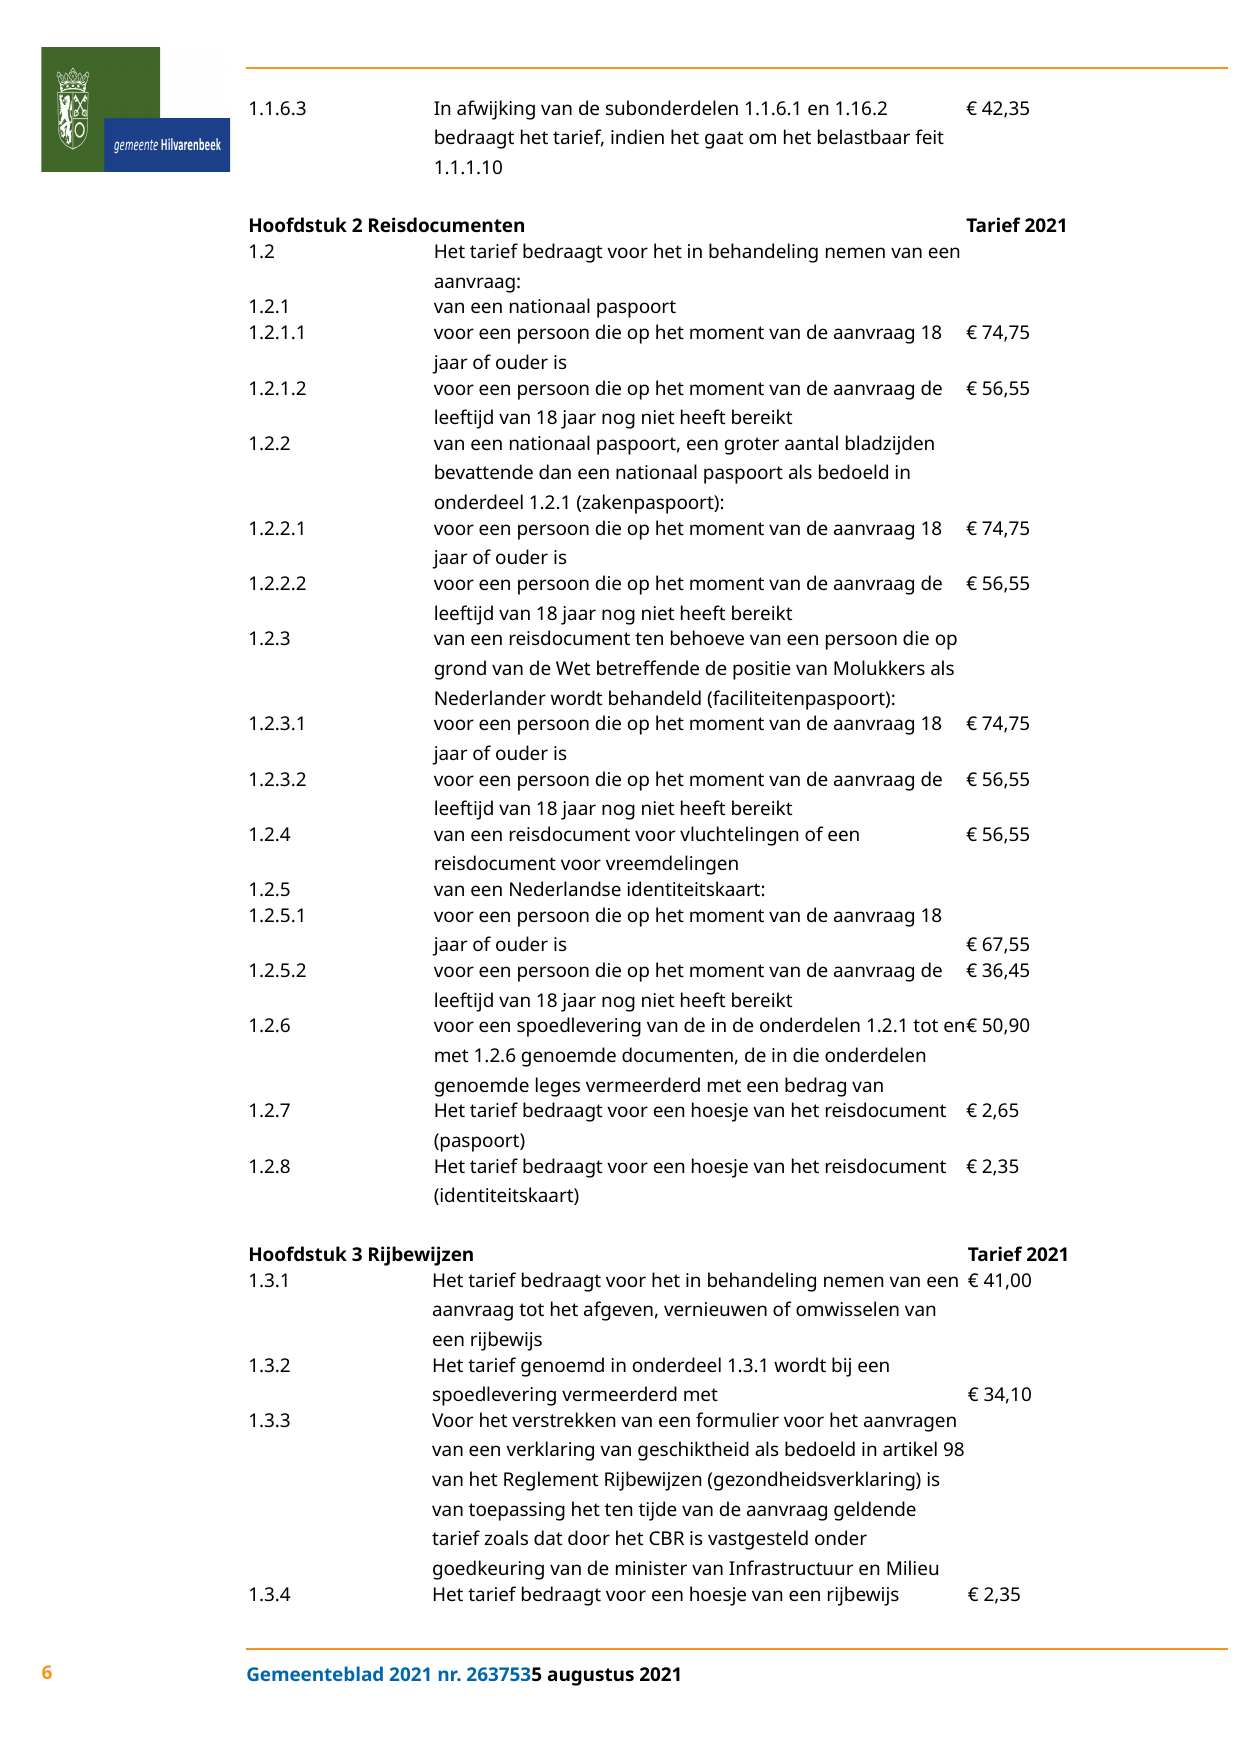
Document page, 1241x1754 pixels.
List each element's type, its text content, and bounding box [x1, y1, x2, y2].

table_cell € 56,55 [966, 766, 1152, 821]
table_cell € 41,00 [968, 1267, 1152, 1352]
table_cell 1.2.2.1 [248, 515, 433, 570]
table_cell € 74,75 [966, 319, 1152, 375]
table_cell Het tarief bedraagt voor het in behandeling nemen van een aanvraag: [434, 238, 966, 294]
table_cell 1.1.6.3 [248, 95, 433, 180]
table_cell 1.2.4 [248, 821, 433, 876]
table_cell [968, 1407, 1152, 1581]
table_cell € 42,35 [966, 95, 1152, 180]
table_cell € 2,35 [966, 1153, 1152, 1208]
table_cell 1.2.5.2 [248, 958, 433, 1013]
table_cell van een reisdocument ten behoeve van een persoon die op grond van de Wet betreffende de positie van Molukkers als Nederlander wordt behandeld (faciliteitenpaspoort): [434, 626, 966, 710]
table_cell voor een persoon die op het moment van de aanvraag 18 jaar of ouder is [434, 515, 966, 570]
table_cell € 56,55 [966, 821, 1152, 876]
table_cell 1.2 [248, 238, 433, 294]
table_cell 1.2.1.2 [248, 375, 433, 430]
table_cell 1.2.6 [248, 1013, 433, 1098]
table_cell 1.3.4 [248, 1581, 432, 1606]
table_cell Het tarief genoemd in onderdeel 1.3.1 wordt bij een spoedlevering vermeerderd met [432, 1352, 968, 1407]
table_cell 1.2.1 [248, 294, 433, 319]
table_cell voor een persoon die op het moment van de aanvraag 18 jaar of ouder is [434, 710, 966, 766]
table_header Tarief 2021 [968, 1241, 1152, 1267]
table_header Hoofdstuk 3 Rijbewijzen [248, 1241, 968, 1267]
table_cell voor een spoedlevering van de in de onderdelen 1.2.1 tot en met 1.2.6 genoemde documenten, de in die onderdelen genoemde leges vermeerderd met een bedrag van [434, 1013, 966, 1098]
table_cell 1.2.2 [248, 430, 433, 515]
table_cell 1.3.2 [248, 1352, 432, 1407]
table_cell € 74,75 [966, 515, 1152, 570]
table_cell Het tarief bedraagt voor een hoesje van het reisdocument (identiteitskaart) [434, 1153, 966, 1208]
table_cell Het tarief bedraagt voor het in behandeling nemen van een aanvraag tot het afgeven, vernieuwen of omwisselen van een rijbewijs [432, 1267, 968, 1352]
table_cell voor een persoon die op het moment van de aanvraag de leeftijd van 18 jaar nog niet heeft bereikt [434, 766, 966, 821]
table_cell voor een persoon die op het moment van de aanvraag de leeftijd van 18 jaar nog niet heeft bereikt [434, 375, 966, 430]
table_cell 1.2.3.1 [248, 710, 433, 766]
table_cell € 56,55 [966, 570, 1152, 626]
table_cell 1.2.5.1 [248, 902, 433, 957]
table_cell € 56,55 [966, 375, 1152, 430]
table_cell € 50,90 [966, 1013, 1152, 1098]
table_cell € 67,55 [966, 902, 1152, 957]
table_cell 1.3.3 [248, 1407, 432, 1581]
table_cell Het tarief bedraagt voor een hoesje van het reisdocument (paspoort) [434, 1098, 966, 1153]
table_cell 1.2.5 [248, 876, 433, 902]
table_cell 1.3.1 [248, 1267, 432, 1352]
table_cell [966, 876, 1152, 902]
table_cell € 36,45 [966, 958, 1152, 1013]
table_cell Voor het verstrekken van een formulier voor het aanvragen van een verklaring van geschiktheid als bedoeld in artikel 98 van het Reglement Rijbewijzen (gezondheidsverklaring) is van toepassing het ten tijde van de aanvraag geldende tarief zoals dat door het CBR is vastgesteld onder goedkeuring van de minister van Infrastructuur en Milieu [432, 1407, 968, 1581]
table_cell € 34,10 [968, 1352, 1152, 1407]
picture [41, 47, 231, 172]
table_cell van een reisdocument voor vluchtelingen of een reisdocument voor vreemdelingen [434, 821, 966, 876]
table_cell van een Nederlandse identiteitskaart: [434, 876, 966, 902]
table_cell 1.2.8 [248, 1153, 433, 1208]
table_cell 1.2.2.2 [248, 570, 433, 626]
table_cell 1.2.3.2 [248, 766, 433, 821]
table_cell Het tarief bedraagt voor een hoesje van een rijbewijs [432, 1581, 968, 1606]
table_cell [966, 238, 1152, 294]
table_cell 1.2.1.1 [248, 319, 433, 375]
table_cell van een nationaal paspoort, een groter aantal bladzijden bevattende dan een nationaal paspoort als bedoeld in onderdeel 1.2.1 (zakenpaspoort): [434, 430, 966, 515]
table_cell In afwijking van de subonderdelen 1.1.6.1 en 1.16.2 bedraagt het tarief, indien het gaat om het belastbaar feit 1.1.1.10 [434, 95, 966, 180]
table_cell voor een persoon die op het moment van de aanvraag de leeftijd van 18 jaar nog niet heeft bereikt [434, 570, 966, 626]
table_header Hoofdstuk 2 Reisdocumenten [248, 213, 966, 238]
table_cell 1.2.3 [248, 626, 433, 710]
table_cell € 74,75 [966, 710, 1152, 766]
table_cell voor een persoon die op het moment van de aanvraag 18 jaar of ouder is [434, 902, 966, 957]
table_cell voor een persoon die op het moment van de aanvraag 18 jaar of ouder is [434, 319, 966, 375]
table_cell [966, 294, 1152, 319]
table_cell 1.2.7 [248, 1098, 433, 1153]
table_cell [966, 430, 1152, 515]
table_header Tarief 2021 [966, 213, 1152, 238]
table_cell € 2,65 [966, 1098, 1152, 1153]
table_cell € 2,35 [968, 1581, 1152, 1606]
table_cell [966, 626, 1152, 710]
table_cell van een nationaal paspoort [434, 294, 966, 319]
table_cell voor een persoon die op het moment van de aanvraag de leeftijd van 18 jaar nog niet heeft bereikt [434, 958, 966, 1013]
